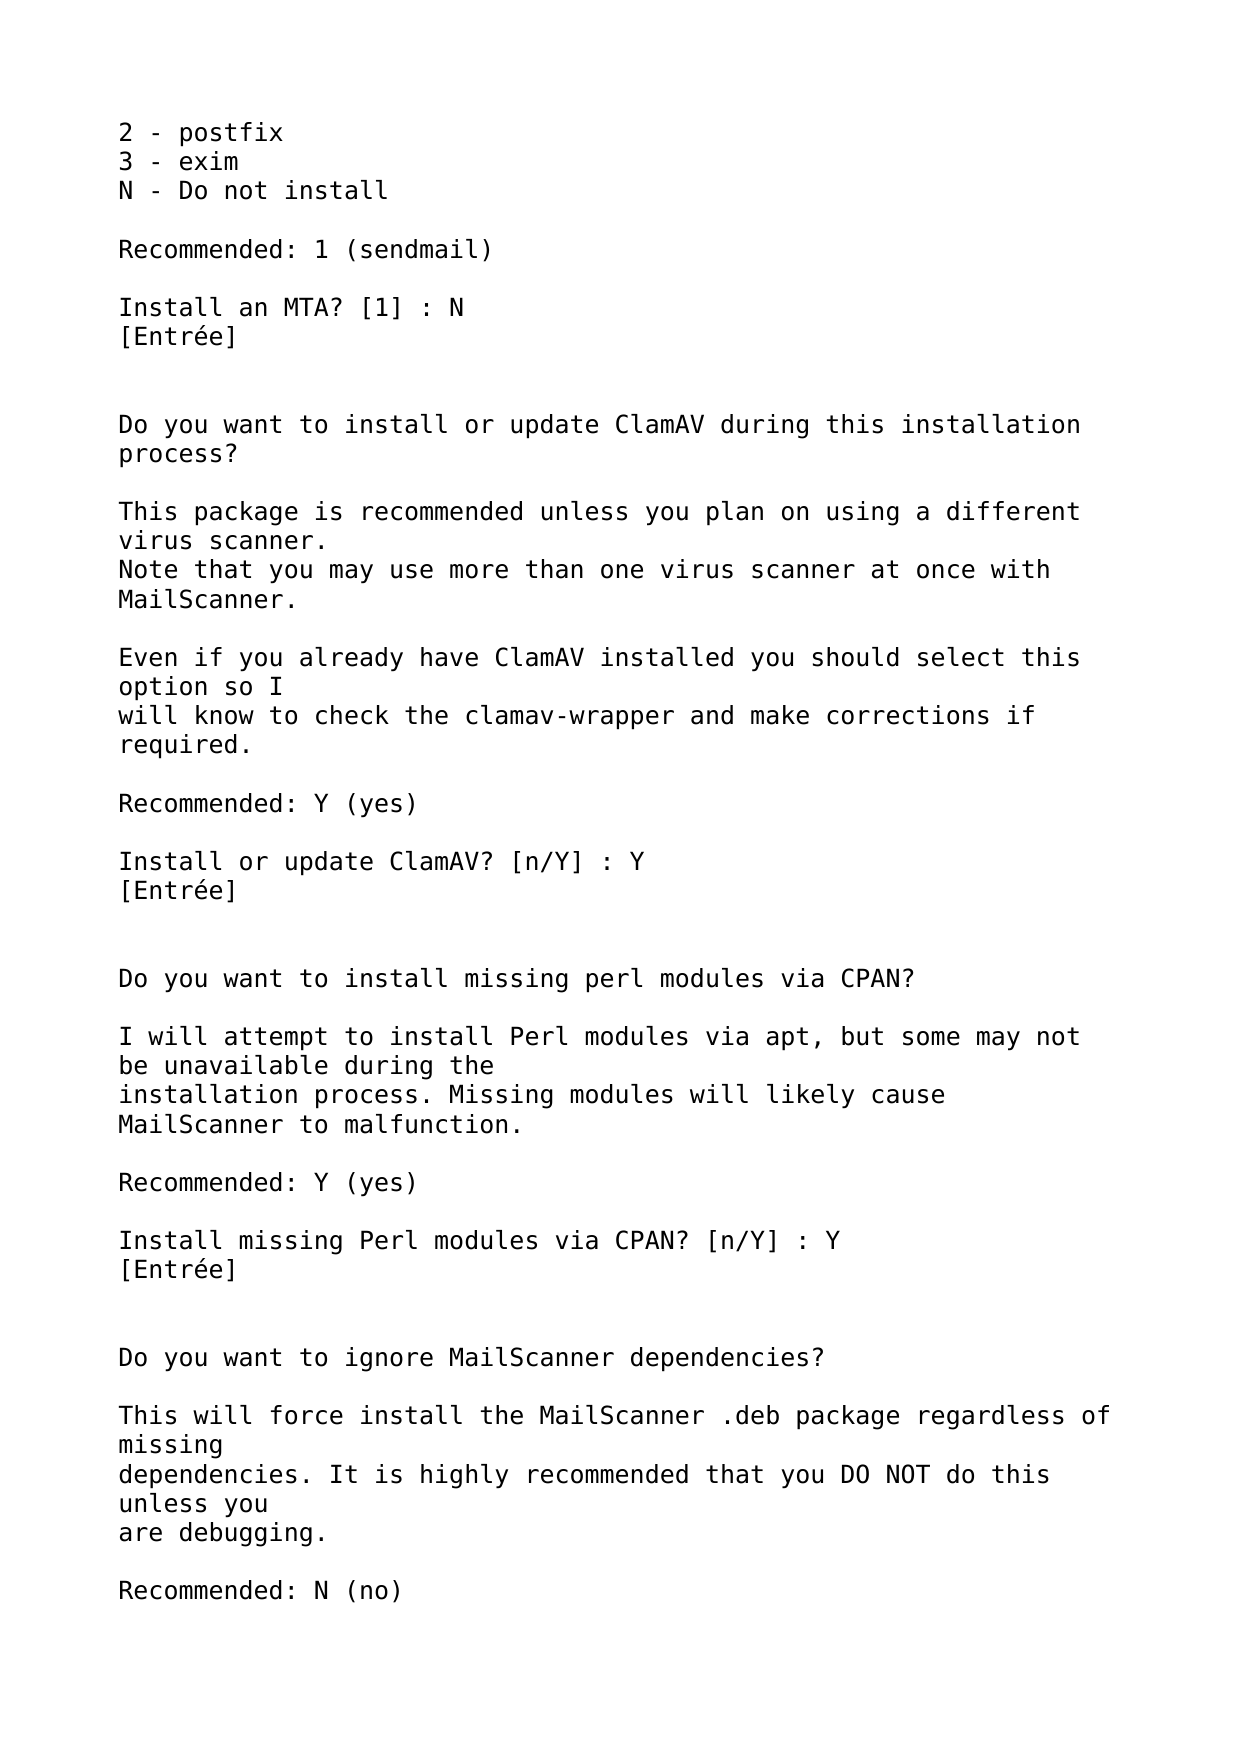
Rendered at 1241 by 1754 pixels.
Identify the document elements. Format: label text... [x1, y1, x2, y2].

text 2 - postfix 3 - exim N - Do not install Recommended: 1 (sendmail) Install an MTA? [1] : N [Entrée] Do you want to install or update ClamAV during this installation process? This package is recommended unless you plan on using a different virus scanner. Note that you may use more than one virus scanner at once with MailScanner. Even if you already have ClamAV installed you should select this option so I will know to check the clamav-wrapper and make corrections if required. Recommended: Y (yes) Install or update ClamAV? [n/Y] : Y [Entrée] Do you want to install missing perl modules via CPAN? I will attempt to install Perl modules via apt, but some may not be unavailable during the installation process. Missing modules will likely cause MailScanner to malfunction. Recommended: Y (yes) Install missing Perl modules via CPAN? [n/Y] : Y [Entrée] Do you want to ignore MailScanner dependencies? This will force install the MailScanner .deb package regardless of missing dependencies. It is highly recommended that you DO NOT do this unless you are debugging. Recommended: N (no) [118, 118, 1122, 1635]
